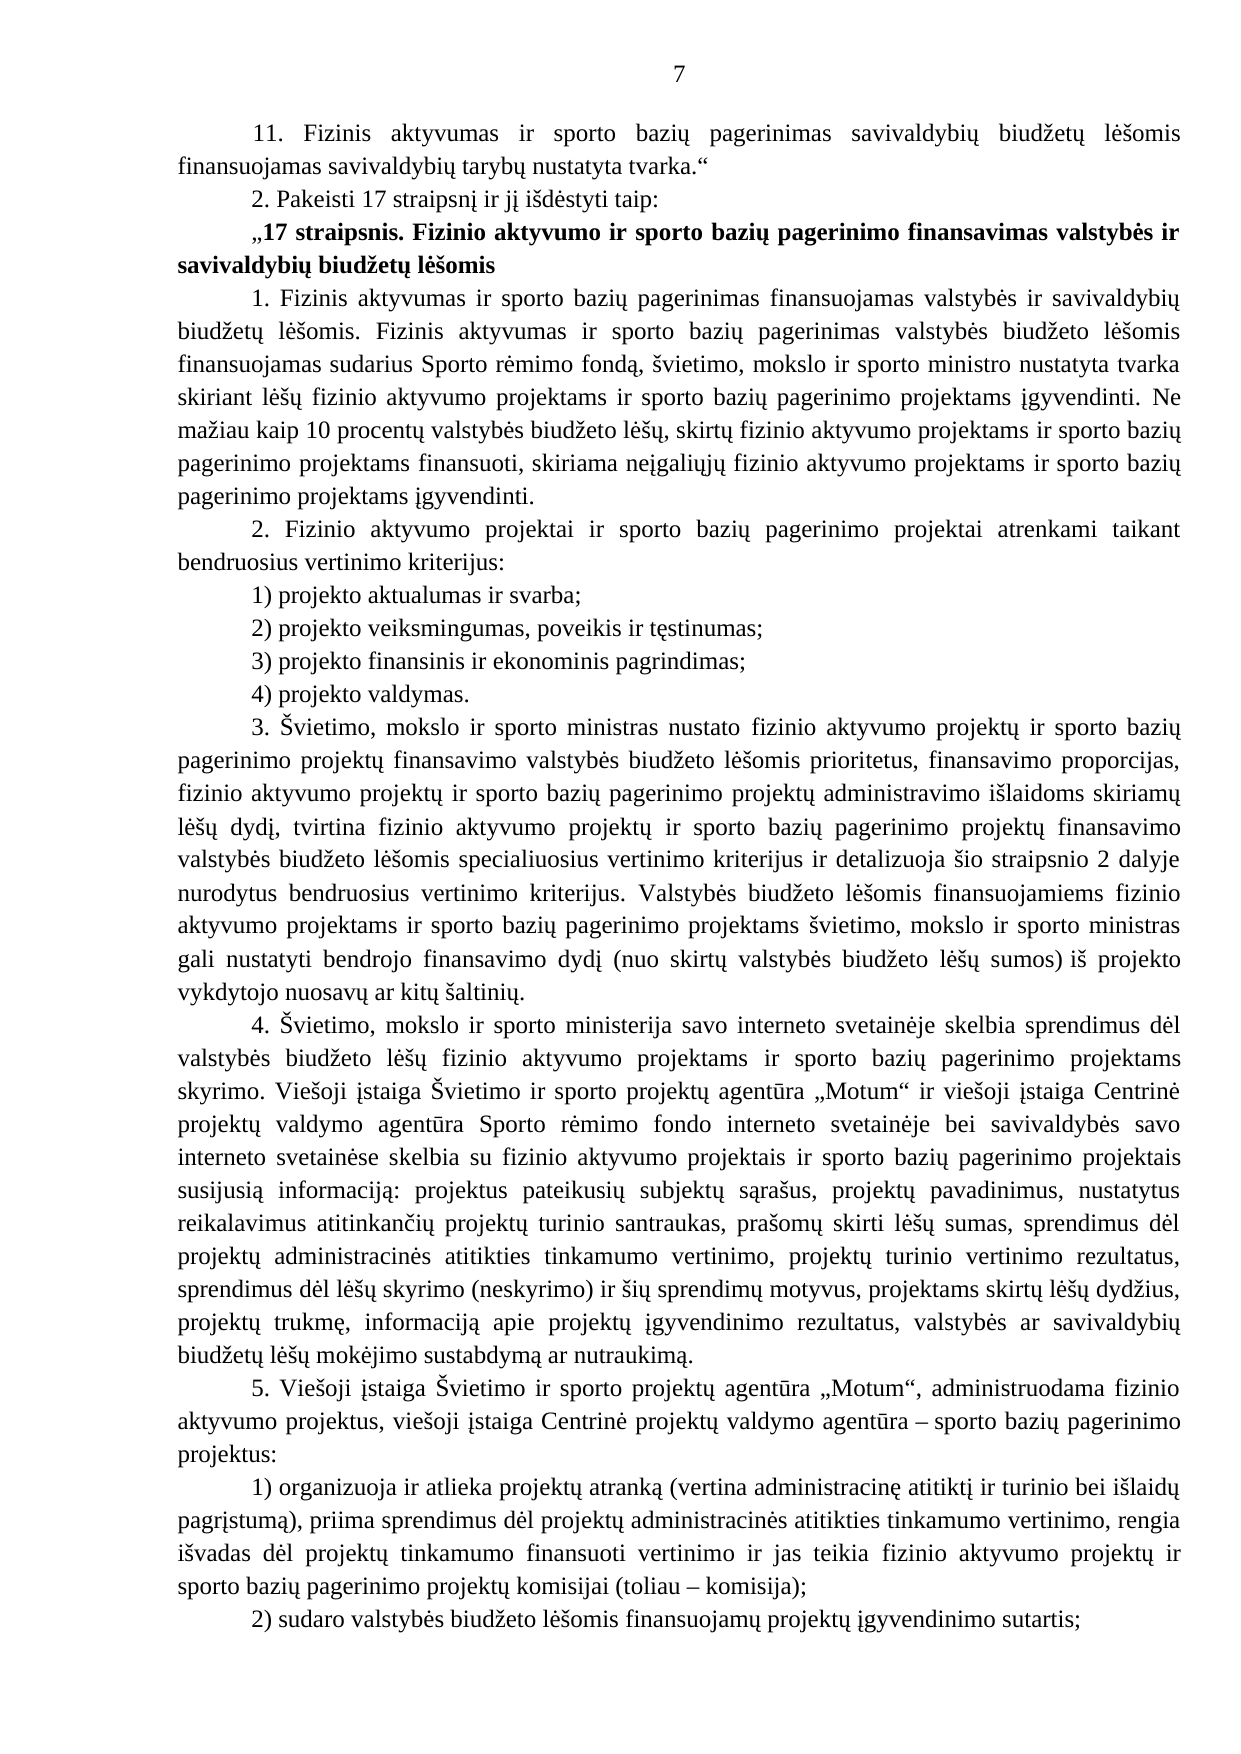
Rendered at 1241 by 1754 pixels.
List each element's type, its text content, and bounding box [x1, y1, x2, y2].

text 1. Fizinis aktyvumas ir sporto bazių pagerinimas finansuojamas valstybės ir savivaldybių biudžetų lėšomis. Fizinis aktyvumas ir sporto bazių pagerinimas valstybės biudžeto lėšomis finansuojamas sudarius Sporto rėmimo fondą, švietimo, mokslo ir sporto ministro nustatyta tvarka skiriant lėšų fizinio aktyvumo projektams ir sporto bazių pagerinimo projektams įgyvendinti. Ne mažiau kaip 10 procentų valstybės biudžeto lėšų, skirtų fizinio aktyvumo projektams ir sporto bazių pagerinimo projektams finansuoti, skiriama neįgaliųjų fizinio aktyvumo projektams ir sporto bazių pagerinimo projektams įgyvendinti. [177, 283, 1181, 510]
text 2) sudaro valstybės biudžeto lėšomis finansuojamų projektų įgyvendinimo sutartis; [177, 1604, 1181, 1633]
text 3) projekto finansinis ir ekonominis pagrindimas; [177, 646, 1181, 675]
text 1) organizuoja ir atlieka projektų atranką (vertina administracinę atitiktį ir turinio bei išlaidų pagrįstumą), priima sprendimus dėl projektų administracinės atitikties tinkamumo vertinimo, rengia išvadas dėl projektų tinkamumo finansuoti vertinimo ir jas teikia fizinio aktyvumo projektų ir sporto bazių pagerinimo projektų komisijai (toliau – komisija); [177, 1472, 1181, 1600]
text 2. Fizinio aktyvumo projektai ir sporto bazių pagerinimo projektai atrenkami taikant bendruosius vertinimo kriterijus: [177, 514, 1181, 576]
text 2) projekto veiksmingumas, poveikis ir tęstinumas; [177, 613, 1181, 642]
text 4) projekto valdymas. [177, 679, 1181, 708]
text 3. Švietimo, mokslo ir sporto ministras nustato fizinio aktyvumo projektų ir sporto bazių pagerinimo projektų finansavimo valstybės biudžeto lėšomis prioritetus, finansavimo proporcijas, fizinio aktyvumo projektų ir sporto bazių pagerinimo projektų administravimo išlaidoms skiriamų lėšų dydį, tvirtina fizinio aktyvumo projektų ir sporto bazių pagerinimo projektų finansavimo valstybės biudžeto lėšomis specialiuosius vertinimo kriterijus ir detalizuoja šio straipsnio 2 dalyje nurodytus bendruosius vertinimo kriterijus. Valstybės biudžeto lėšomis finansuojamiems fizinio aktyvumo projektams ir sporto bazių pagerinimo projektams švietimo, mokslo ir sporto ministras gali nustatyti bendrojo finansavimo dydį (nuo skirtų valstybės biudžeto lėšų sumos) iš projekto vykdytojo nuosavų ar kitų šaltinių. [177, 712, 1181, 1005]
text 11. Fizinis aktyvumas ir sporto bazių pagerinimas savivaldybių biudžetų lėšomis finansuojamas savivaldybių tarybų nustatyta tvarka.“ [177, 118, 1181, 180]
text 4. Švietimo, mokslo ir sporto ministerija savo interneto svetainėje skelbia sprendimus dėl valstybės biudžeto lėšų fizinio aktyvumo projektams ir sporto bazių pagerinimo projektams skyrimo. Viešoji įstaiga Švietimo ir sporto projektų agentūra „Motum“ ir viešoji įstaiga Centrinė projektų valdymo agentūra Sporto rėmimo fondo interneto svetainėje bei savivaldybės savo interneto svetainėse skelbia su fizinio aktyvumo projektais ir sporto bazių pagerinimo projektais susijusią informaciją: projektus pateikusių subjektų sąrašus, projektų pavadinimus, nustatytus reikalavimus atitinkančių projektų turinio santraukas, prašomų skirti lėšų sumas, sprendimus dėl projektų administracinės atitikties tinkamumo vertinimo, projektų turinio vertinimo rezultatus, sprendimus dėl lėšų skyrimo (neskyrimo) ir šių sprendimų motyvus, projektams skirtų lėšų dydžius, projektų trukmę, informaciją apie projektų įgyvendinimo rezultatus, valstybės ar savivaldybių biudžetų lėšų mokėjimo sustabdymą ar nutraukimą. [177, 1010, 1181, 1369]
text 5. Viešoji įstaiga Švietimo ir sporto projektų agentūra „Motum“, administruodama fizinio aktyvumo projektus, viešoji įstaiga Centrinė projektų valdymo agentūra – sporto bazių pagerinimo projektus: [177, 1373, 1181, 1468]
text 1) projekto aktualumas ir svarba; [177, 580, 1181, 609]
text 2. Pakeisti 17 straipsnį ir jį išdėstyti taip: [177, 184, 1181, 213]
text „17 straipsnis. Fizinio aktyvumo ir sporto bazių pagerinimo finansavimas valstybės ir savivaldybių biudžetų lėšomis [177, 217, 1181, 279]
